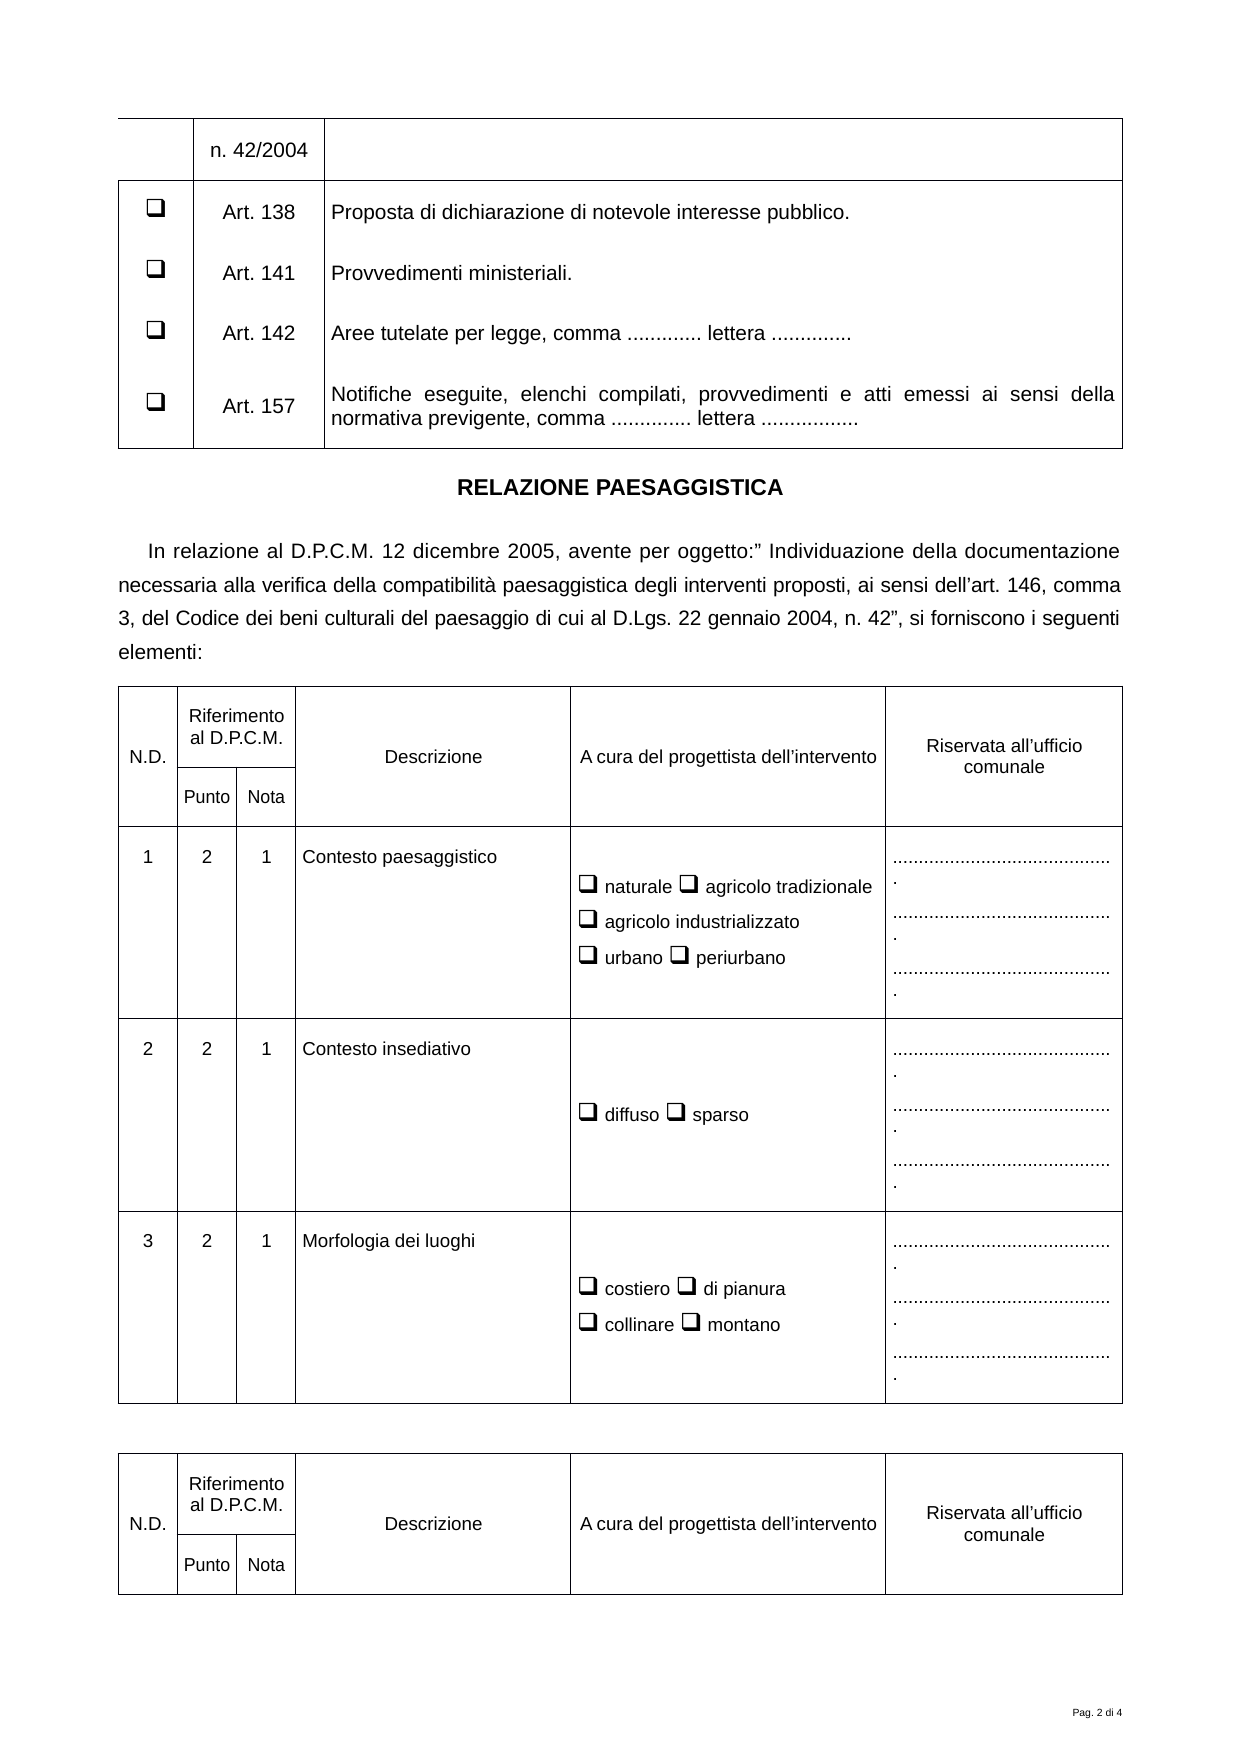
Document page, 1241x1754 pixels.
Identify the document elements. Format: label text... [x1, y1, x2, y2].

table_header Descrizione [296, 1454, 570, 1593]
table_cell ........................................... ........................................... ........................................... [886, 1019, 1122, 1211]
table_cell ........................................... ........................................... ........................................... [886, 1212, 1122, 1403]
table_header Riservata all’ufficio comunale [886, 687, 1122, 826]
table_cell 2 [178, 1019, 236, 1211]
table_cell  diffuso  sparso [571, 1019, 885, 1211]
table_header A cura del progettista dell’intervento [571, 687, 885, 826]
table_cell Art. 157 [194, 364, 324, 448]
table_cell  naturale  agricolo tradizionale  agricolo industrializzato  urbano  periurbano [571, 827, 885, 1018]
table_cell 1 [119, 827, 177, 1018]
table_header A cura del progettista dell’intervento [571, 1454, 885, 1593]
table_cell 1 [237, 1019, 295, 1211]
table_cell Nota [237, 1535, 295, 1593]
table_cell  costiero  di pianura  collinare  montano [571, 1212, 885, 1403]
table_cell 1 [237, 1212, 295, 1403]
table_cell  [119, 181, 193, 242]
table_cell  [119, 303, 193, 363]
text In relazione al D.P.C.M. 12 dicembre 2005, avente per oggetto:” Individuazione della documentazione necessaria alla verifica della compatibilità paesaggistica degli interventi proposti, ai sensi dell’art. 146, comma 3, del Codice dei beni culturali del paesaggio di cui al D.Lgs. 22 gennaio 2004, n. 42”, si forniscono i seguenti elementi: [118, 539, 1122, 663]
table_cell Art. 141 [194, 242, 324, 303]
table_header [325, 119, 1122, 180]
table_cell Punto [178, 768, 236, 826]
table_cell Art. 142 [194, 303, 324, 363]
table_header n. 42/2004 [194, 119, 324, 180]
table_cell Nota [237, 768, 295, 826]
table_header Riferimento al D.P.C.M. [178, 687, 295, 767]
table_cell ........................................... ........................................... ........................................... [886, 827, 1122, 1018]
table_header Riservata all’ufficio comunale [886, 1454, 1122, 1593]
table_cell 2 [119, 1019, 177, 1211]
table_cell Notifiche eseguite, elenchi compilati, provvedimenti e atti emessi ai sensi della normativa previgente, comma .............. lettera ................. [325, 364, 1122, 448]
table_cell Art. 138 [194, 181, 324, 242]
table_cell Contesto insediativo [296, 1019, 570, 1211]
table_cell  [119, 364, 193, 448]
table_header [118, 119, 193, 180]
table_cell Aree tutelate per legge, comma ............. lettera .............. [325, 303, 1122, 363]
table_header N.D. [119, 687, 177, 826]
table_header Riferimento al D.P.C.M. [178, 1454, 295, 1534]
table_cell Contesto paesaggistico [296, 827, 570, 1018]
table_cell 2 [178, 827, 236, 1018]
table_cell Morfologia dei luoghi [296, 1212, 570, 1403]
table_cell Provvedimenti ministeriali. [325, 242, 1122, 303]
table_cell 2 [178, 1212, 236, 1403]
table_cell 3 [119, 1212, 177, 1403]
table_cell Proposta di dichiarazione di notevole interesse pubblico. [325, 181, 1122, 242]
table_cell  [119, 242, 193, 303]
table_header Descrizione [296, 687, 570, 826]
text RELAZIONE PAESAGGISTICA [118, 474, 1122, 501]
table_cell Punto [178, 1535, 236, 1593]
table_cell 1 [237, 827, 295, 1018]
table_header N.D. [119, 1454, 177, 1593]
